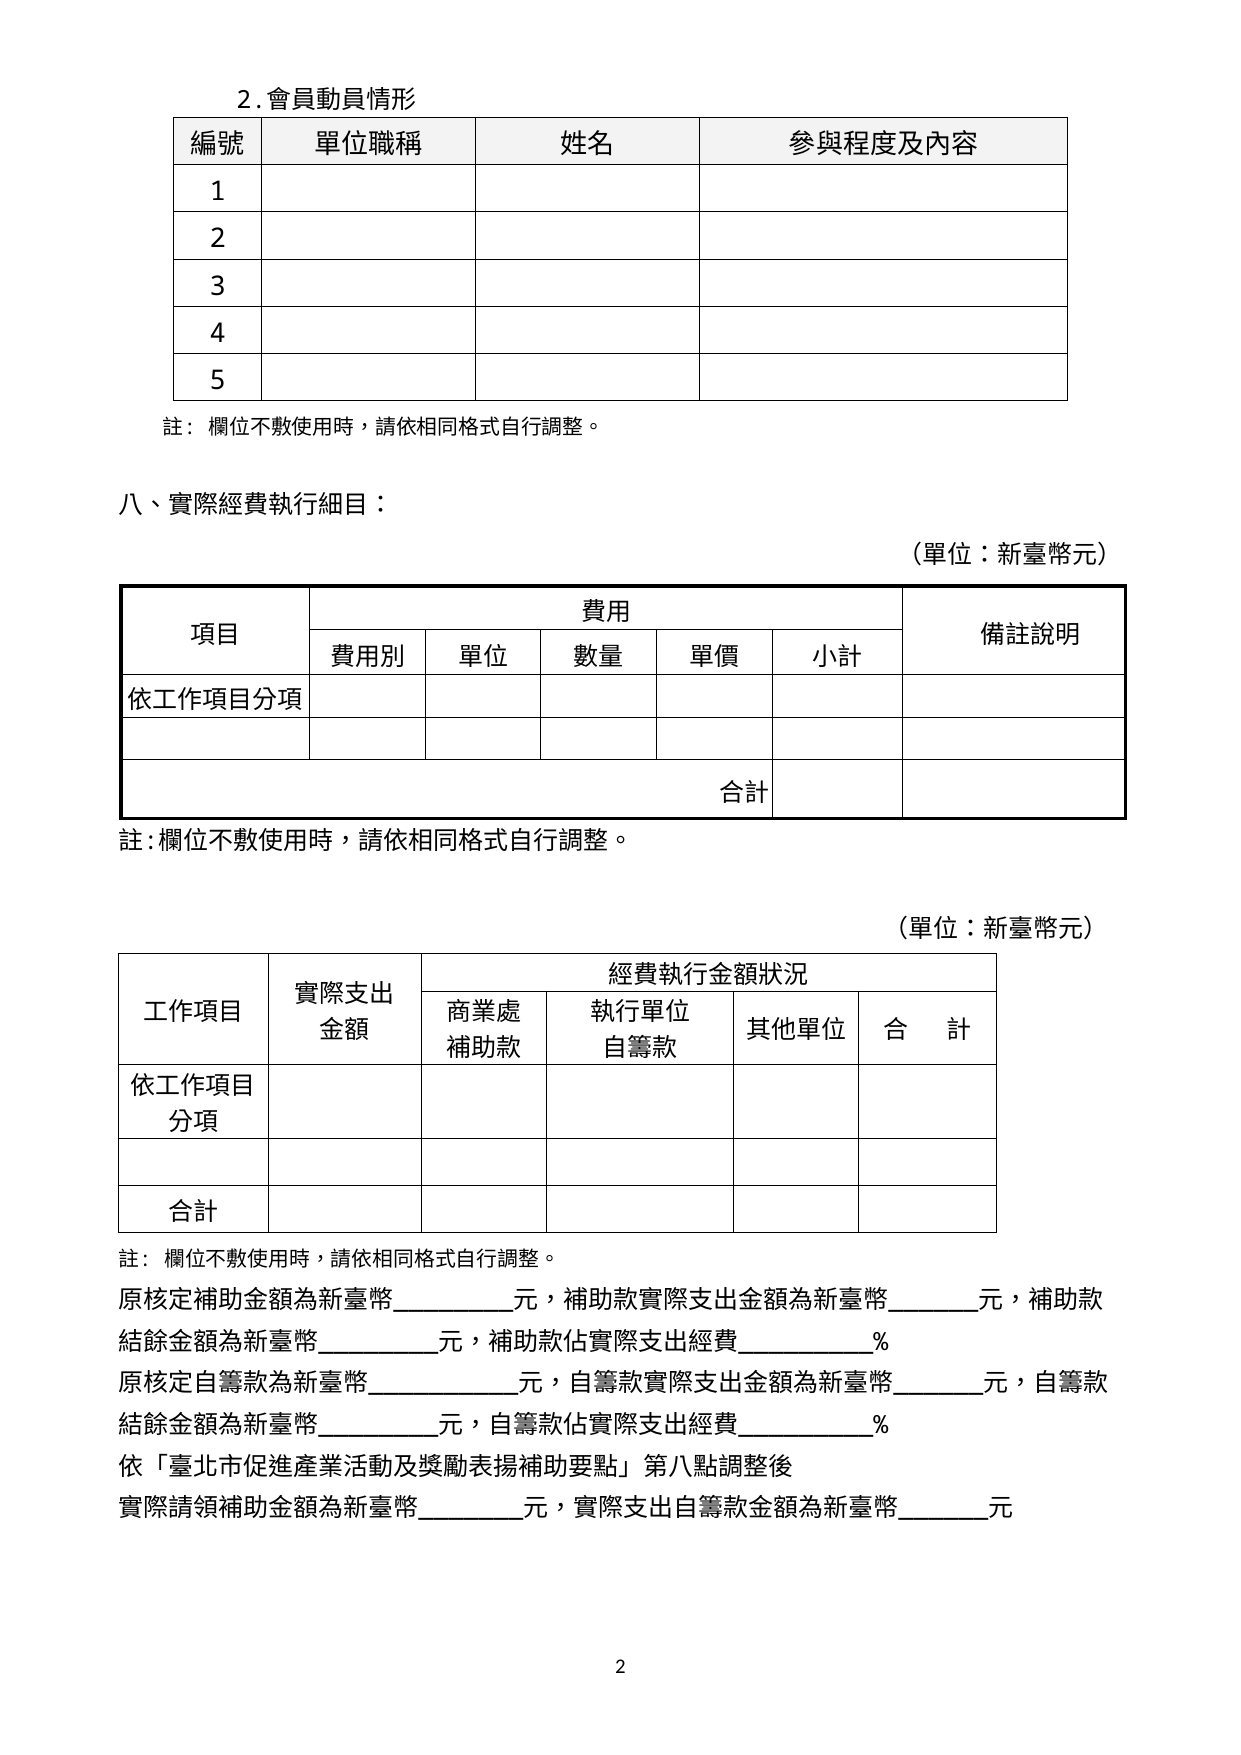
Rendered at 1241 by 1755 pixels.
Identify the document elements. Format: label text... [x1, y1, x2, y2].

table_cell [262, 307, 475, 353]
table_cell 執行單位 自籌款 [547, 992, 733, 1064]
table_cell [476, 307, 699, 353]
text 2.會員動員情形 [177, 75, 1122, 117]
table_cell [700, 165, 1067, 211]
table_header 經費執行金額狀況 [422, 954, 996, 991]
table_cell [426, 718, 540, 759]
table_header 項目 [123, 588, 309, 674]
text 註: 欄位不敷使用時，請依相同格式自行調整。 [162, 401, 1122, 443]
table_cell [262, 165, 475, 211]
table_cell 依工作項目分項 [123, 675, 309, 717]
table_cell [859, 1139, 996, 1185]
table_cell [903, 675, 1124, 717]
table_cell 數量 [541, 630, 656, 674]
table_header 費用 [310, 588, 902, 629]
table_header 編號 [174, 118, 261, 164]
table_cell 其他單位 [734, 992, 858, 1064]
table_cell [773, 675, 902, 717]
table_cell [269, 1186, 421, 1232]
table_cell 2 [174, 212, 261, 258]
text 依「臺北市促進產業活動及獎勵表揚補助要點」第八點調整後 [118, 1442, 1122, 1483]
table_cell 合計 [119, 1186, 268, 1232]
table_header 備註說明 [903, 588, 1124, 674]
table_cell [262, 260, 475, 306]
table_cell [119, 1139, 268, 1185]
table_cell [476, 212, 699, 258]
table_cell 合 計 [859, 992, 996, 1064]
table_cell [700, 307, 1067, 353]
table_cell 商業處 補助款 [422, 992, 546, 1064]
table_header 姓名 [476, 118, 699, 164]
text （單位：新臺幣元） [118, 908, 1122, 944]
text 註: 欄位不敷使用時，請依相同格式自行調整。 [118, 1233, 1122, 1275]
table_cell [700, 260, 1067, 306]
table_cell [657, 718, 772, 759]
table_cell [773, 718, 902, 759]
table_cell 5 [174, 354, 261, 400]
table_cell 合計 [123, 760, 772, 817]
table_cell 依工作項目分項 [119, 1065, 268, 1138]
table_cell 單價 [657, 630, 772, 674]
table_cell [700, 354, 1067, 400]
table_cell [123, 718, 309, 759]
text （單位：新臺幣元） [118, 530, 1122, 572]
table_cell [700, 212, 1067, 258]
table_header 實際支出 金額 [269, 954, 421, 1064]
table_cell [310, 675, 425, 717]
table_cell 1 [174, 165, 261, 211]
table_cell [547, 1186, 733, 1232]
table_cell [734, 1139, 858, 1185]
table_cell [310, 718, 425, 759]
table_cell [903, 760, 1124, 817]
table_header 單位職稱 [262, 118, 475, 164]
table_cell [657, 675, 772, 717]
table_cell [859, 1065, 996, 1138]
table_cell [734, 1186, 858, 1232]
table_cell [547, 1139, 733, 1185]
table_cell [422, 1186, 546, 1232]
table_cell [734, 1065, 858, 1138]
table_cell [547, 1065, 733, 1138]
table_header 參與程度及內容 [700, 118, 1067, 164]
table_cell [476, 260, 699, 306]
table_cell [269, 1139, 421, 1185]
table_cell [262, 354, 475, 400]
table_cell [773, 760, 902, 817]
table_cell [422, 1065, 546, 1138]
text 原核定補助金額為新臺幣________元，補助款實際支出金額為新臺幣______元，補助款結餘金額為新臺幣________元，補助款佔實際支出經費_________% [118, 1275, 1122, 1358]
text 註:欄位不敷使用時，請依相同格式自行調整。 [118, 820, 1122, 856]
table_cell [859, 1186, 996, 1232]
text 八、實際經費執行細目： [118, 485, 1122, 521]
table_cell [476, 165, 699, 211]
table_cell 3 [174, 260, 261, 306]
table_cell 小計 [773, 630, 902, 674]
table_cell [476, 354, 699, 400]
table_cell 費用別 [310, 630, 425, 674]
table_cell [903, 718, 1124, 759]
table_cell 4 [174, 307, 261, 353]
table_cell [262, 212, 475, 258]
table_cell [426, 675, 540, 717]
table_cell [541, 718, 656, 759]
table_header 工作項目 [119, 954, 268, 1064]
text 實際請領補助金額為新臺幣_______元，實際支出自籌款金額為新臺幣______元 [118, 1483, 1122, 1525]
table_cell [422, 1139, 546, 1185]
table_cell [269, 1065, 421, 1138]
text 原核定自籌款為新臺幣__________元，自籌款實際支出金額為新臺幣______元，自籌款結餘金額為新臺幣________元，自籌款佔實際支出經費_________% [118, 1358, 1122, 1442]
table_cell [541, 675, 656, 717]
table_cell 單位 [426, 630, 540, 674]
